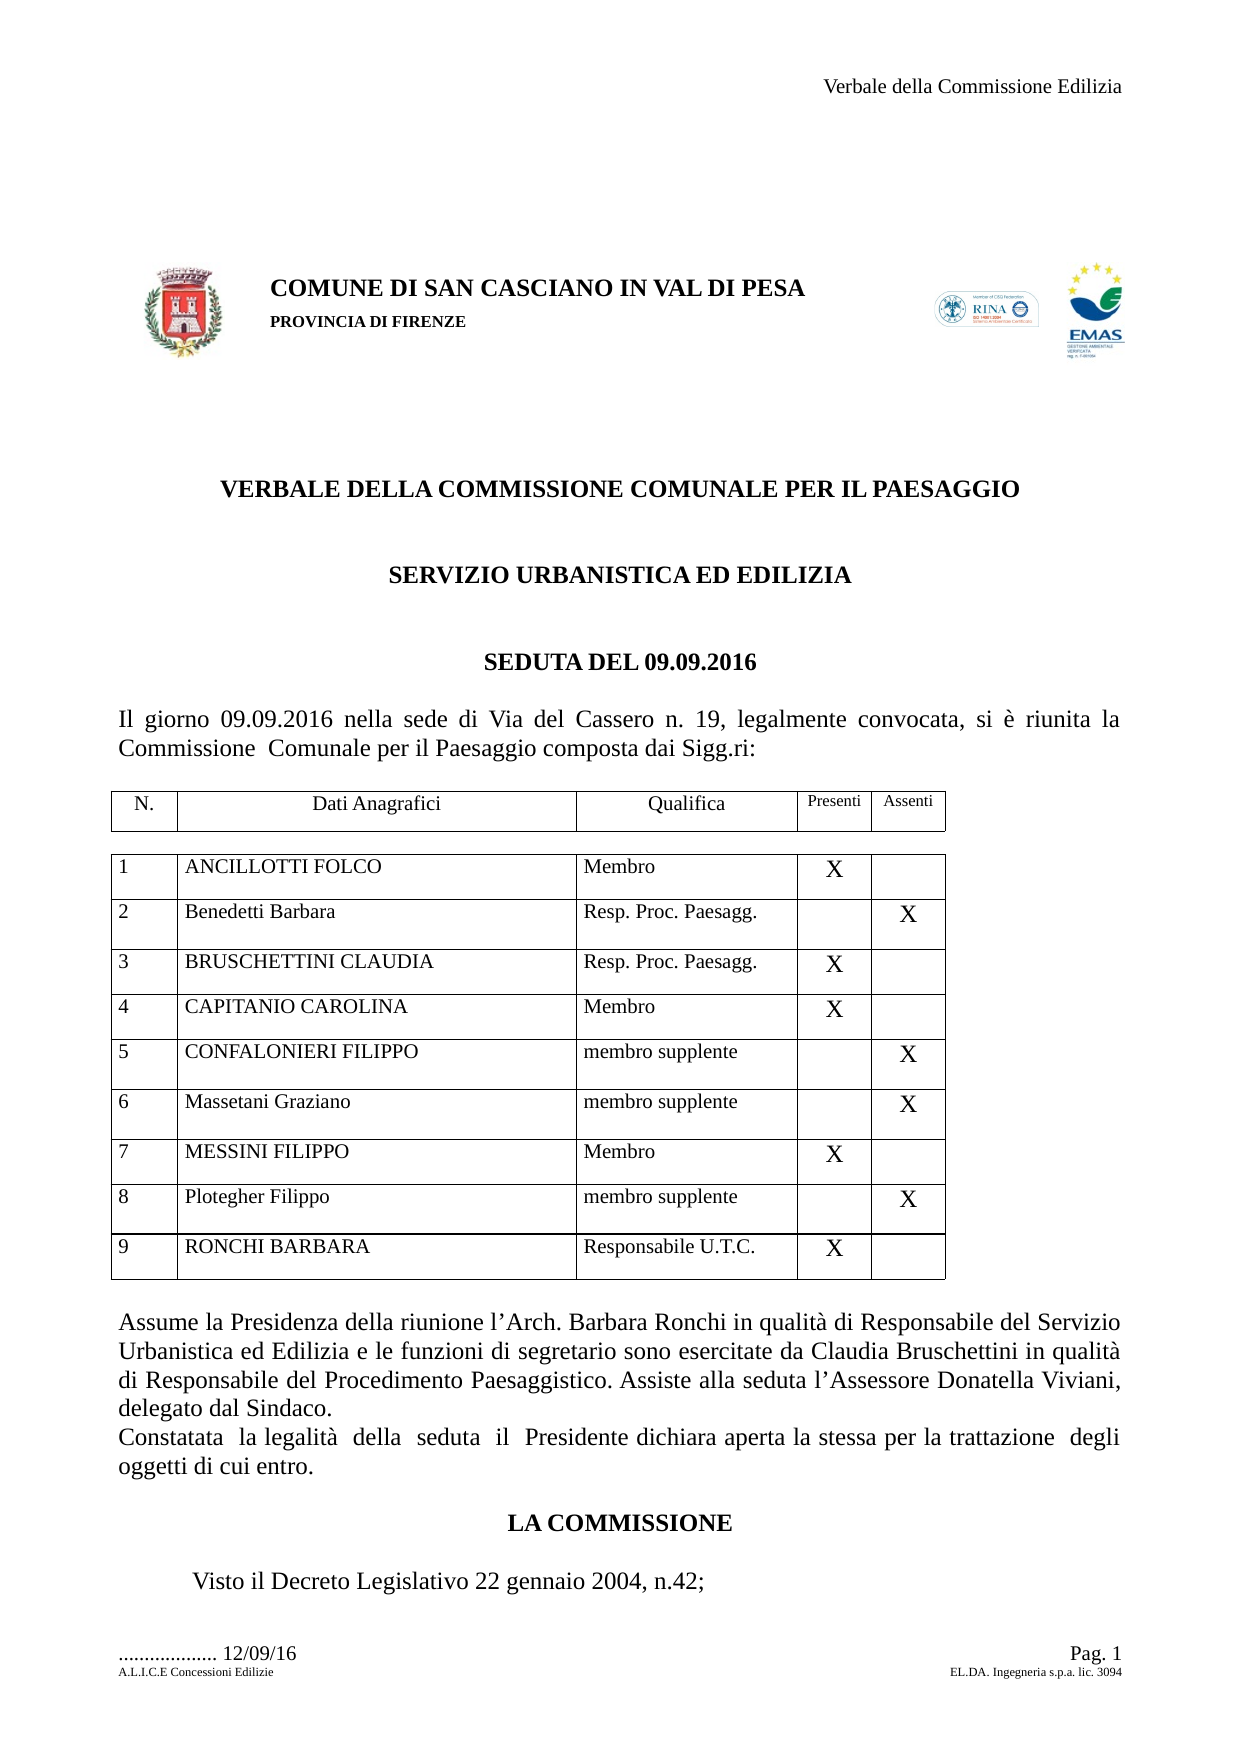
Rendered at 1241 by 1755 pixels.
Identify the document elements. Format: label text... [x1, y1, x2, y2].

table_header X [798, 1235, 871, 1278]
table_header [872, 855, 945, 899]
text SEDUTA DEL 09.09.2016 [118, 647, 1122, 676]
text VERBALE DELLA COMMISSIONE COMUNALE PER IL PAESAGGIO [118, 474, 1122, 503]
table_header MESSINI FILIPPO [178, 1140, 576, 1183]
table_header [946, 1234, 1000, 1278]
table_header Assenti [872, 792, 945, 831]
table_header Benedetti Barbara [178, 900, 576, 949]
table_cell Membro [577, 995, 797, 1039]
table_header membro supplente [577, 1040, 797, 1089]
table_header 8 [112, 1185, 177, 1233]
table_cell [872, 995, 945, 1039]
table_header 9 [112, 1235, 177, 1278]
table_cell X [798, 995, 871, 1039]
table_header Plotegher Filippo [178, 1185, 576, 1233]
table_header X [872, 900, 945, 949]
table_header [1055, 263, 1163, 388]
table_cell 4 [112, 995, 177, 1039]
table_header [872, 1235, 945, 1278]
table_header Resp. Proc. Paesagg. [577, 900, 797, 949]
table_cell [111, 832, 177, 854]
table_header [872, 950, 945, 994]
table_header 2 [112, 900, 177, 949]
table_header Dati Anagrafici [178, 792, 576, 831]
text Constatata la legalità della seduta il Presidente dichiara aperta la stessa per la trattazione degli oggetti di cui entro. [118, 1422, 1122, 1480]
table_cell [576, 832, 797, 854]
table_cell Massetani Graziano [178, 1090, 576, 1138]
table_cell CAPITANIO CAROLINA [178, 995, 576, 1039]
table_header X [872, 1185, 945, 1233]
table_cell X [872, 1090, 945, 1138]
table_header 7 [112, 1140, 177, 1183]
table_header 1 [112, 855, 177, 899]
table_cell 6 [112, 1090, 177, 1138]
table_header Responsabile U.T.C. [577, 1235, 797, 1278]
text Il giorno 09.09.2016 nella sede di Via del Cassero n. 19, legalmente convocata, si è riunita la Commissione Comunale per il Paesaggio composta dai Sigg.ri: [118, 704, 1122, 762]
table_header ANCILLOTTI FOLCO [178, 855, 576, 899]
table_header [946, 1139, 1000, 1183]
table_header X [798, 1140, 871, 1183]
table_header X [872, 1040, 945, 1089]
table_header [111, 263, 258, 388]
table_header RONCHI BARBARA [178, 1235, 576, 1278]
table_header Resp. Proc. Paesagg. [577, 950, 797, 994]
table_header [798, 1185, 871, 1233]
table_cell [946, 994, 1000, 1039]
table_header [946, 854, 1000, 899]
table_header X [798, 855, 871, 899]
table_header Membro [577, 855, 797, 899]
table_header CONFALONIERI FILIPPO [178, 1040, 576, 1089]
table_header [946, 949, 1000, 994]
table_header X [798, 950, 871, 994]
text SERVIZIO URBANISTICA ED EDILIZIA [118, 561, 1122, 589]
table_cell [798, 832, 871, 854]
table_header N. [112, 792, 177, 831]
table_header COMUNE DI SAN CASCIANO IN VAL DI PESA PROVINCIA DI FIRENZE [259, 263, 922, 388]
table_header membro supplente [577, 1185, 797, 1233]
table_header BRUSCHETTINI CLAUDIA [178, 950, 576, 994]
text Assume la Presidenza della riunione l’Arch. Barbara Ronchi in qualità di Responsabile del Servizio Urbanistica ed Edilizia e le funzioni di segretario sono esercitate da Claudia Bruschettini in qualità di Responsabile del Procedimento Paesaggistico. Assiste alla seduta l’Assessore Donatella Viviani, delegato dal Sindaco. [118, 1307, 1122, 1422]
table_header Presenti [798, 792, 871, 831]
table_header [922, 263, 1055, 388]
table_cell [871, 832, 945, 854]
text LA COMMISSIONE [118, 1508, 1122, 1537]
text Visto il Decreto Legislativo 22 gennaio 2004, n.42; [118, 1566, 1122, 1595]
table_cell membro supplente [577, 1090, 797, 1138]
table_header Membro [577, 1140, 797, 1183]
table_header Qualifica [577, 792, 797, 831]
table_cell [177, 832, 576, 854]
table_cell [798, 1090, 871, 1138]
table_header [872, 1140, 945, 1183]
table_header [798, 900, 871, 949]
table_header 5 [112, 1040, 177, 1089]
table_header [798, 1040, 871, 1089]
table_header 3 [112, 950, 177, 994]
